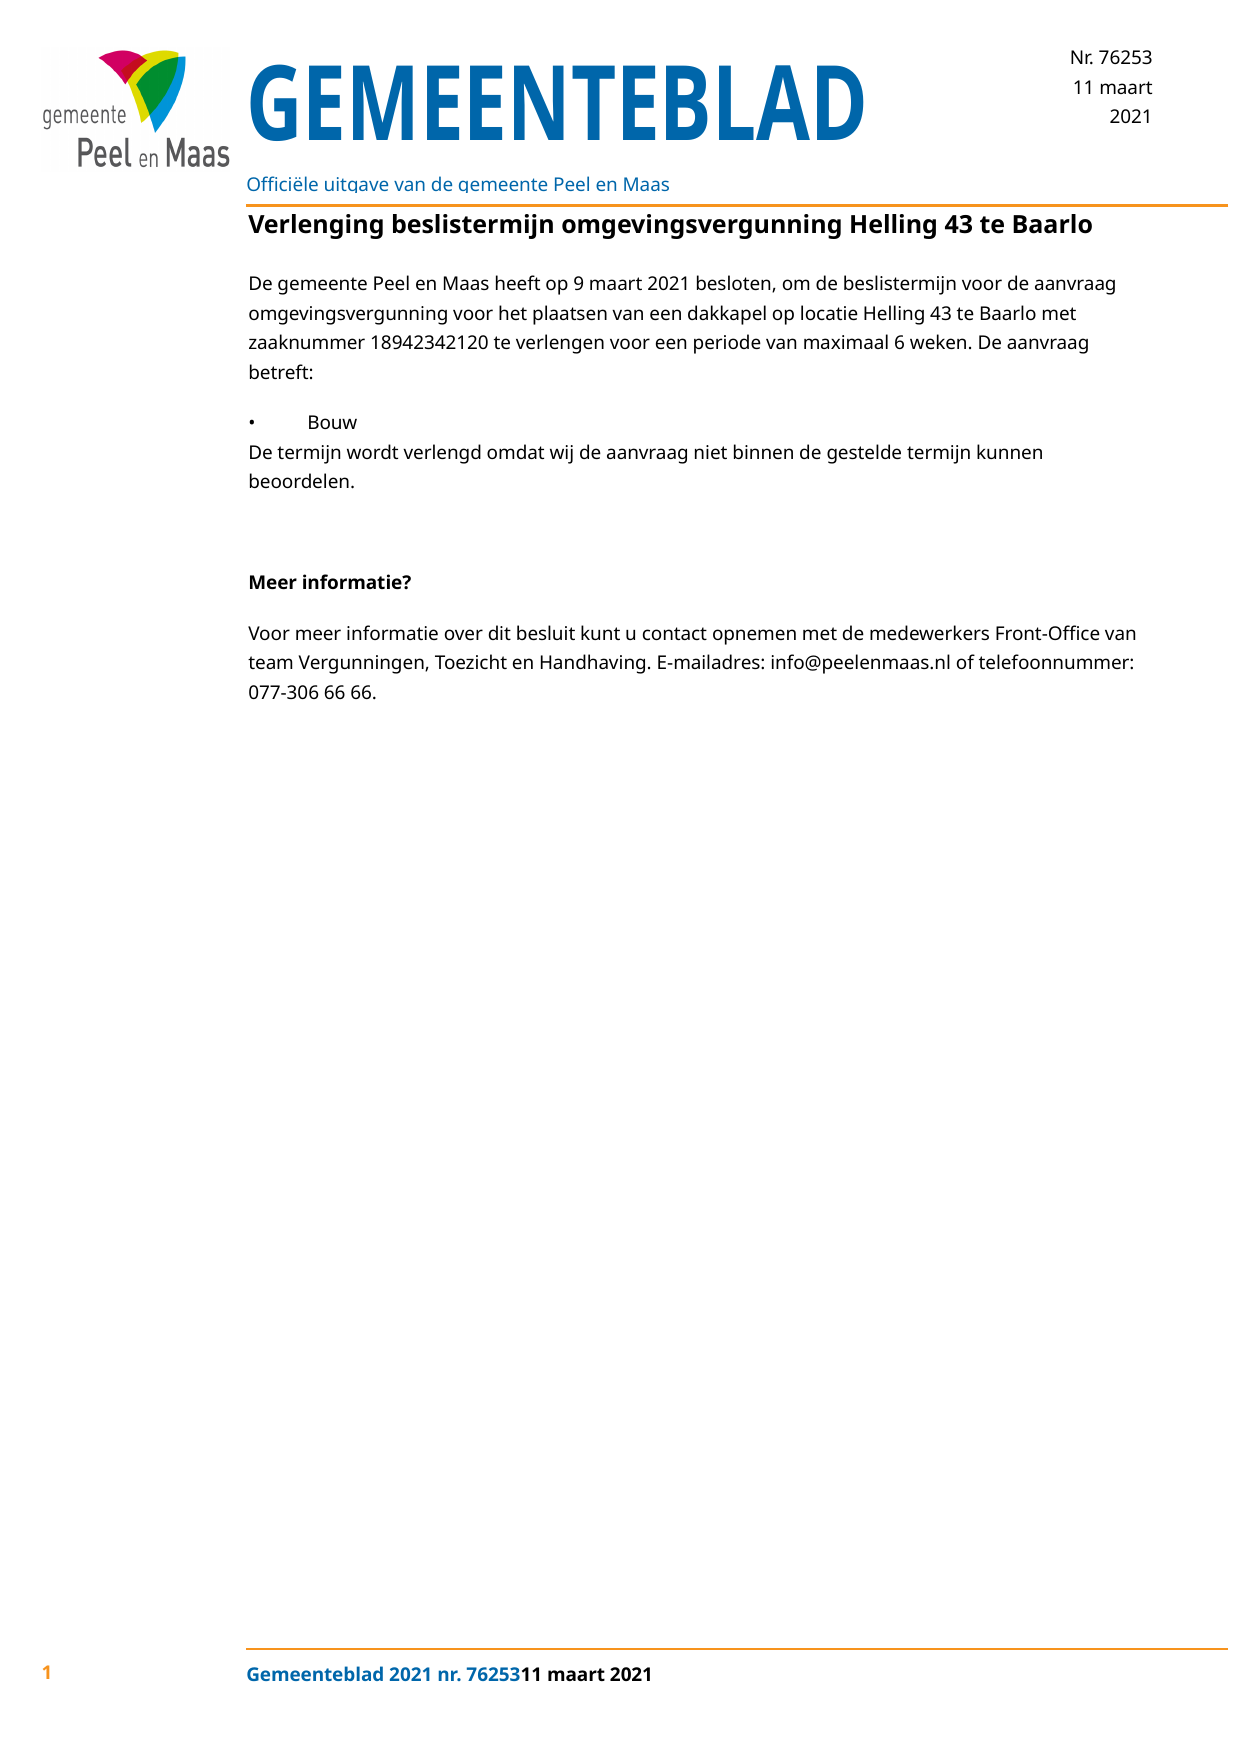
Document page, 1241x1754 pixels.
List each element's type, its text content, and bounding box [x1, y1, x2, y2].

text Verlenging beslistermijn omgevingsvergunning Helling 43 te Baarlo [248, 207, 1152, 241]
text De termijn wordt verlengd omdat wij de aanvraag niet binnen de gestelde termijn kunnen beoordelen. [248, 439, 1152, 494]
text Meer informatie? [248, 569, 1152, 595]
list Bouw [248, 409, 1152, 435]
text De gemeente Peel en Maas heeft op 9 maart 2021 besloten, om de beslistermijn voor de aanvraag omgevingsvergunning voor het plaatsen van een dakkapel op locatie Helling 43 te Baarlo met zaaknummer 18942342120 te verlengen voor een periode van maximaal 6 weken. De aanvraag betreft: [248, 270, 1152, 385]
text Voor meer informatie over dit besluit kunt u contact opnemen met de medewerkers Front-Office van team Vergunningen, Toezicht en Handhaving. E-mailadres: info@peelenmaas.nl of telefoonnummer: 077-306 66 66. [248, 620, 1152, 705]
picture [41, 47, 231, 172]
